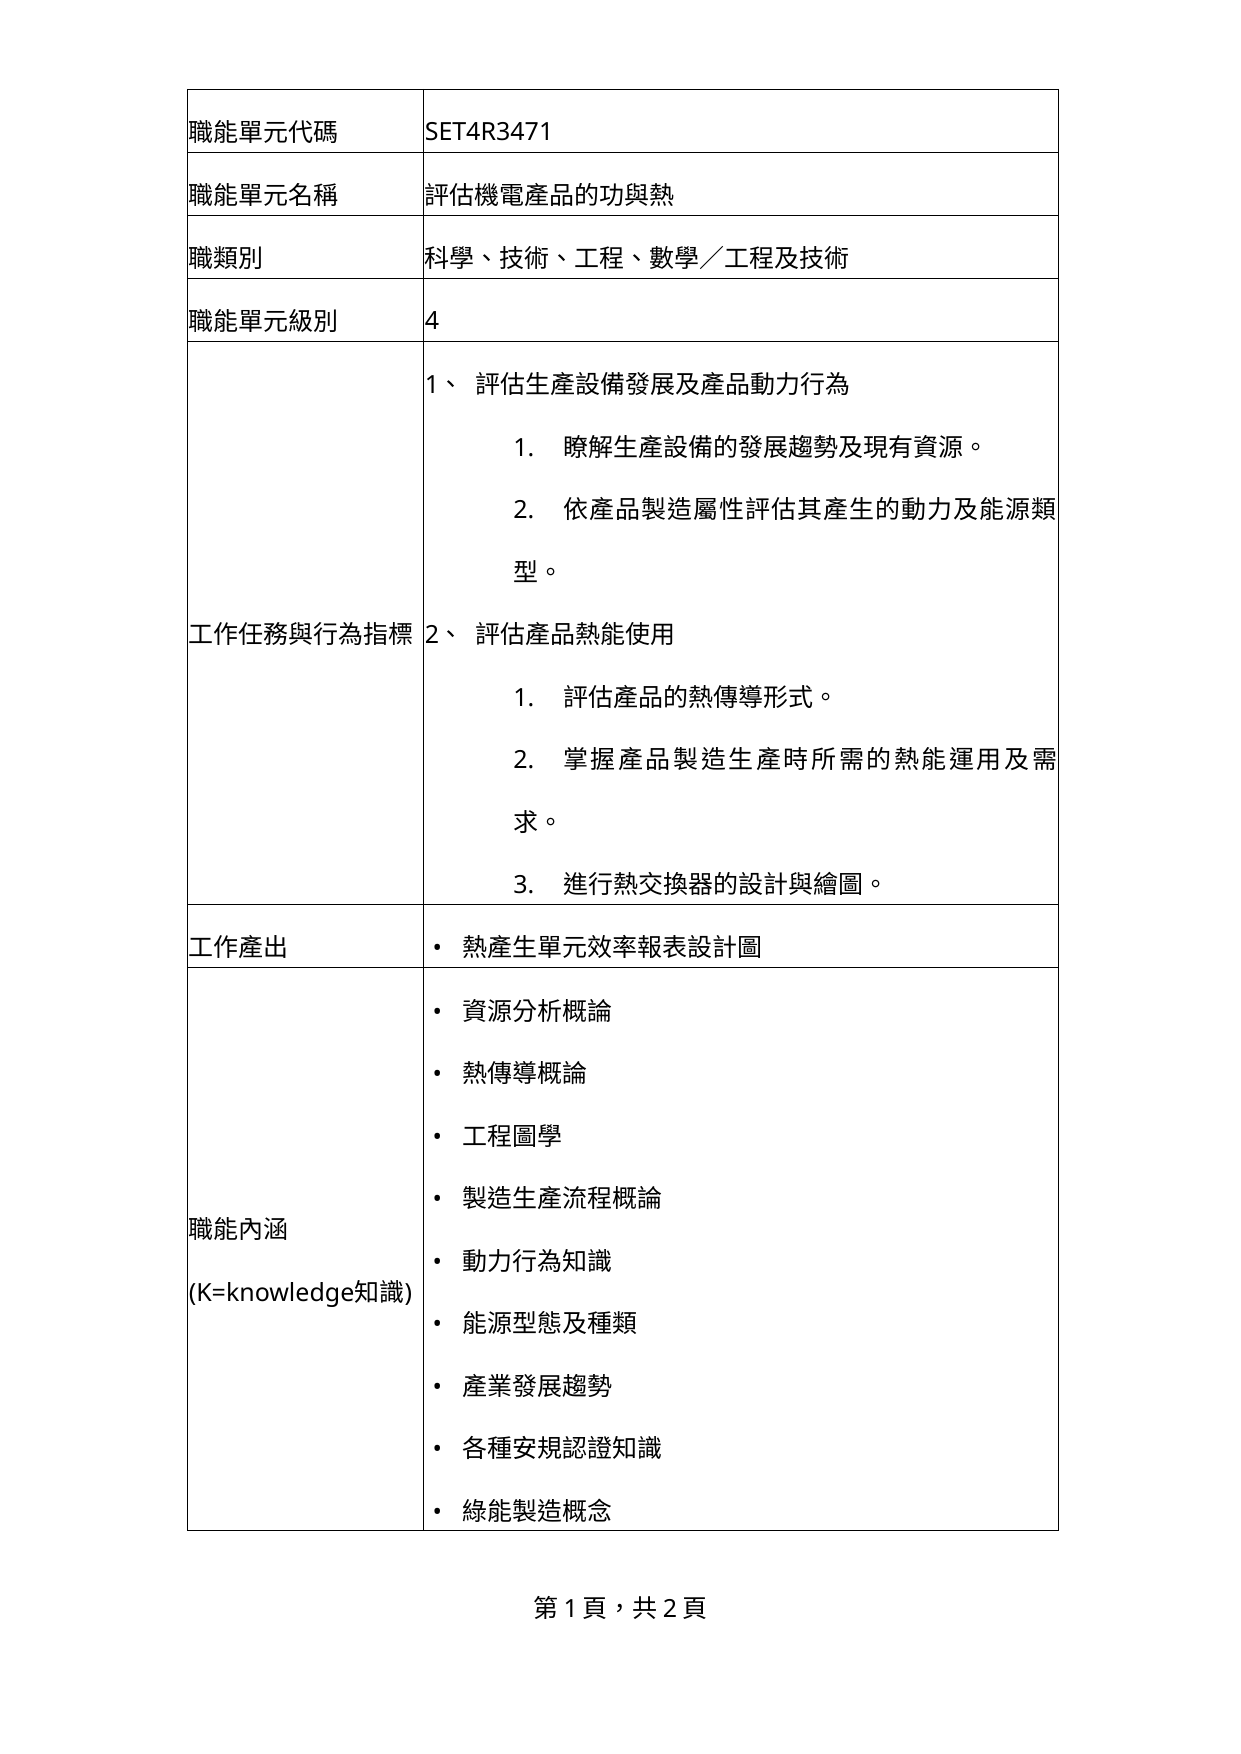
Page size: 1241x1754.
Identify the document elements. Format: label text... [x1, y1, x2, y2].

table_header 職能單元代碼 [188, 90, 423, 152]
table_cell 科學、技術、工程、數學／工程及技術 [424, 216, 1058, 278]
table_cell 評估生產設備發展及產品動力行為 瞭解生產設備的發展趨勢及現有資源。 依產品製造屬性評估其產生的動力及能源類型。 評估產品熱能使用 評估產品的熱傳導形式。 掌握產品製造生產時所需的熱能運用及需求。 進行熱交換器的設計與繪圖。 [424, 342, 1058, 904]
table_cell 工作產出 [188, 905, 423, 967]
table_cell 職類別 [188, 216, 423, 278]
table_cell 評估機電產品的功與熱 [424, 153, 1058, 215]
table_cell 職能內涵 (K=knowledge知識) [188, 968, 423, 1530]
table_cell 職能單元級別 [188, 279, 423, 341]
table_cell 資源分析概論 熱傳導概論 工程圖學 製造生產流程概論 動力行為知識 能源型態及種類 產業發展趨勢 各種安規認證知識 綠能製造概念 [424, 968, 1058, 1530]
table_cell 熱產生單元效率報表設計圖 [424, 905, 1058, 967]
table_cell 職能單元名稱 [188, 153, 423, 215]
table_header SET4R3471 [424, 90, 1058, 152]
table_cell 工作任務與行為指標 [188, 342, 423, 904]
table_cell 4 [424, 279, 1058, 341]
